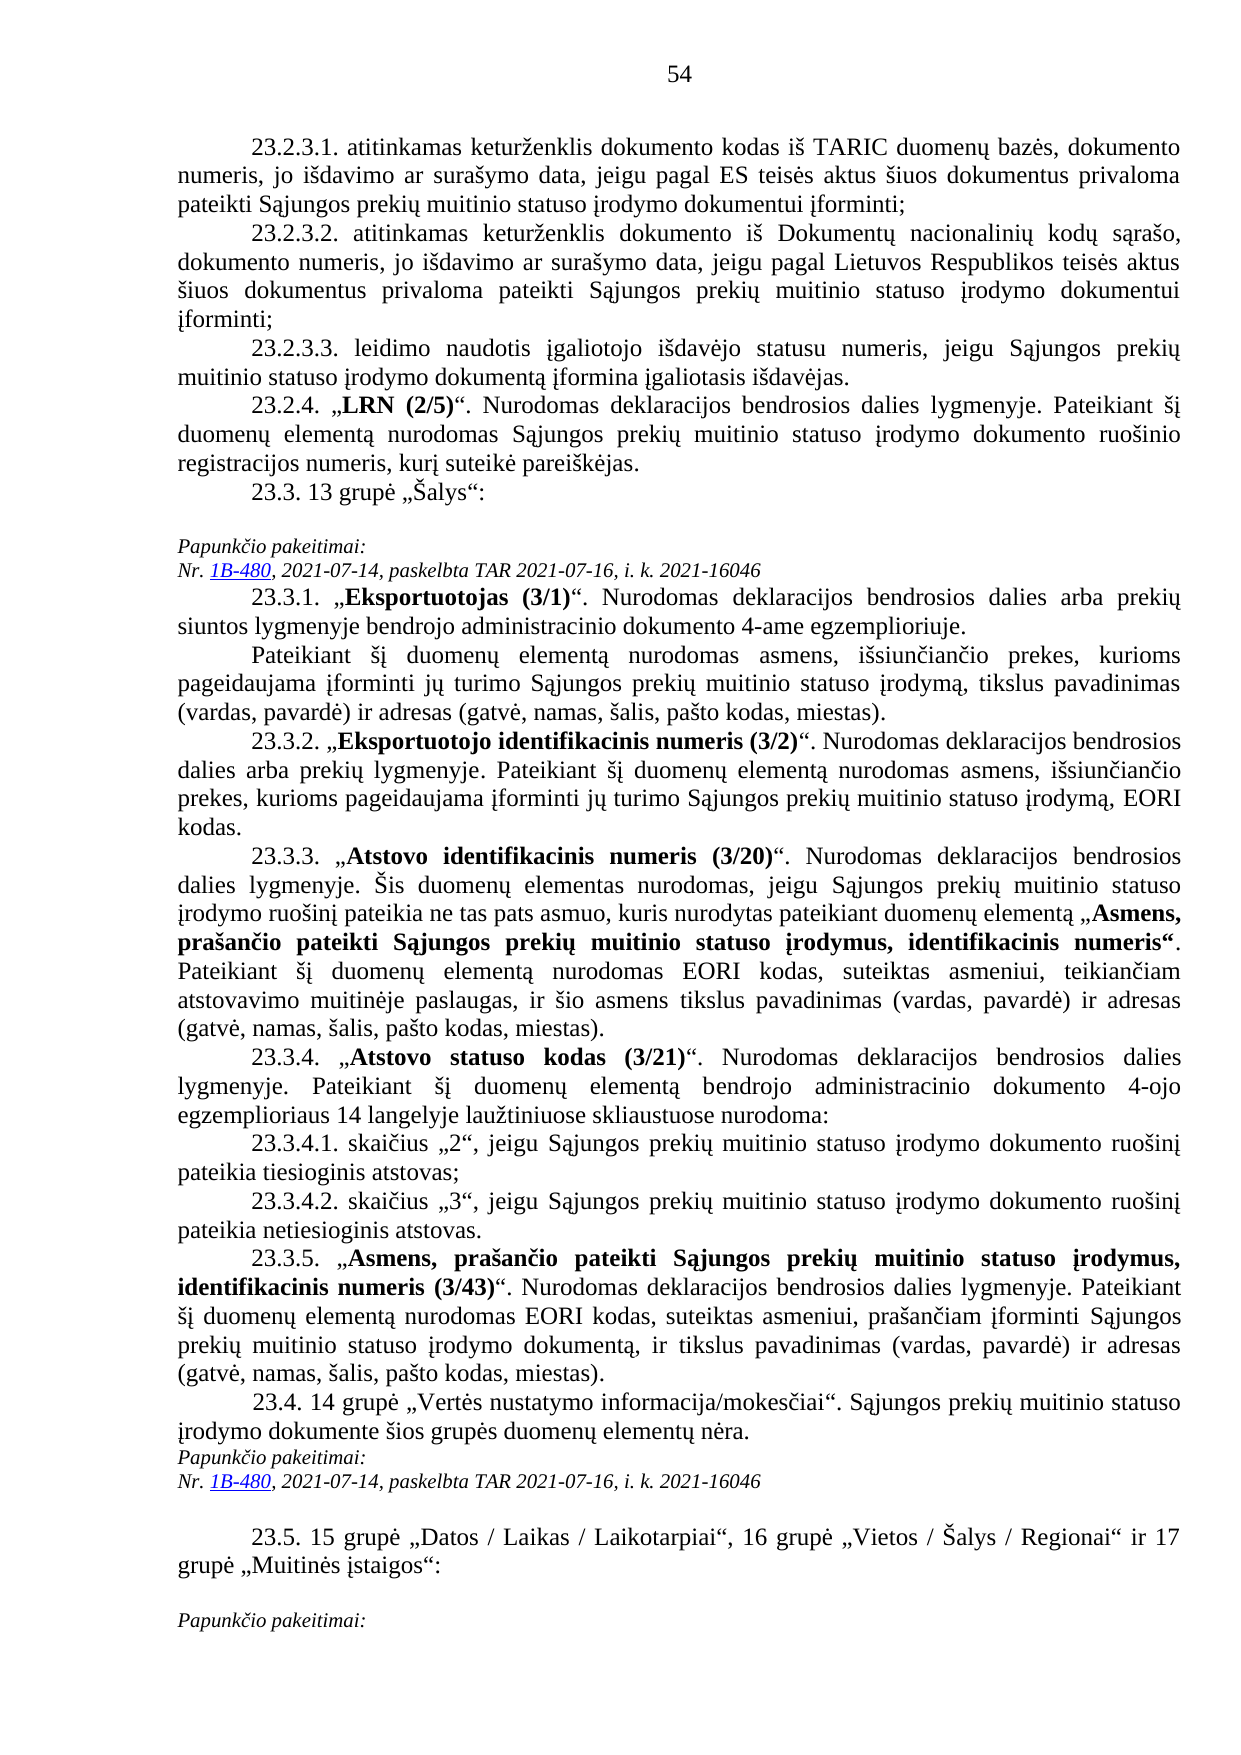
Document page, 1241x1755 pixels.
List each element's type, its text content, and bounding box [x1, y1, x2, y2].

text 23.2.4. „LRN (2/5)“. Nurodomas deklaracijos bendrosios dalies lygmenyje. Pateikiant šį duomenų elementą nurodomas Sąjungos prekių muitinio statuso įrodymo dokumento ruošinio registracijos numeris, kurį suteikė pareiškėjas. [177, 390, 1181, 477]
text 23.3.4. „Atstovo statuso kodas (3/21)“. Nurodomas deklaracijos bendrosios dalies lygmenyje. Pateikiant šį duomenų elementą bendrojo administracinio dokumento 4-ojo egzemplioriaus 14 langelyje laužtiniuose skliaustuose nurodoma: [177, 1042, 1181, 1128]
text Papunkčio pakeitimai: [177, 1608, 1181, 1632]
text 23.3.1. „Eksportuotojas (3/1)“. Nurodomas deklaracijos bendrosios dalies arba prekių siuntos lygmenyje bendrojo administracinio dokumento 4-ame egzemplioriuje. [177, 582, 1181, 640]
text Papunkčio pakeitimai: [177, 1445, 1181, 1469]
text 23.3.3. „Atstovo identifikacinis numeris (3/20)“. Nurodomas deklaracijos bendrosios dalies lygmenyje. Šis duomenų elementas nurodomas, jeigu Sąjungos prekių muitinio statuso įrodymo ruošinį pateikia ne tas pats asmuo, kuris nurodytas pateikiant duomenų elementą „Asmens, prašančio pateikti Sąjungos prekių muitinio statuso įrodymus, identifikacinis numeris“. Pateikiant šį duomenų elementą nurodomas EORI kodas, suteiktas asmeniui, teikiančiam atstovavimo muitinėje paslaugas, ir šio asmens tikslus pavadinimas (vardas, pavardė) ir adresas (gatvė, namas, šalis, pašto kodas, miestas). [177, 841, 1181, 1042]
text 23.3.4.2. skaičius „3“, jeigu Sąjungos prekių muitinio statuso įrodymo dokumento ruošinį pateikia netiesioginis atstovas. [177, 1186, 1181, 1243]
text 23.2.3.2. atitinkamas keturženklis dokumento iš Dokumentų nacionalinių kodų sąrašo, dokumento numeris, jo išdavimo ar surašymo data, jeigu pagal Lietuvos Respublikos teisės aktus šiuos dokumentus privaloma pateikti Sąjungos prekių muitinio statuso įrodymo dokumentui įforminti; [177, 218, 1181, 333]
text Nr. 1B-480, 2021-07-14, paskelbta TAR 2021-07-16, i. k. 2021-16046 [177, 1469, 1181, 1493]
text 23.2.3.1. atitinkamas keturženklis dokumento kodas iš TARIC duomenų bazės, dokumento numeris, jo išdavimo ar surašymo data, jeigu pagal ES teisės aktus šiuos dokumentus privaloma pateikti Sąjungos prekių muitinio statuso įrodymo dokumentui įforminti; [177, 132, 1181, 218]
text Pateikiant šį duomenų elementą nurodomas asmens, išsiunčiančio prekes, kurioms pageidaujama įforminti jų turimo Sąjungos prekių muitinio statuso įrodymą, tikslus pavadinimas (vardas, pavardė) ir adresas (gatvė, namas, šalis, pašto kodas, miestas). [177, 640, 1181, 726]
text 23.3.2. „Eksportuotojo identifikacinis numeris (3/2)“. Nurodomas deklaracijos bendrosios dalies arba prekių lygmenyje. Pateikiant šį duomenų elementą nurodomas asmens, išsiunčiančio prekes, kurioms pageidaujama įforminti jų turimo Sąjungos prekių muitinio statuso įrodymą, EORI kodas. [177, 726, 1181, 841]
text 23.2.3.3. leidimo naudotis įgaliotojo išdavėjo statusu numeris, jeigu Sąjungos prekių muitinio statuso įrodymo dokumentą įformina įgaliotasis išdavėjas. [177, 333, 1181, 390]
text 23.4. 14 grupė „Vertės nustatymo informacija/mokesčiai“. Sąjungos prekių muitinio statuso įrodymo dokumente šios grupės duomenų elementų nėra. [177, 1387, 1181, 1445]
text 23.3.5. „Asmens, prašančio pateikti Sąjungos prekių muitinio statuso įrodymus, identifikacinis numeris (3/43)“. Nurodomas deklaracijos bendrosios dalies lygmenyje. Pateikiant šį duomenų elementą nurodomas EORI kodas, suteiktas asmeniui, prašančiam įforminti Sąjungos prekių muitinio statuso įrodymo dokumentą, ir tikslus pavadinimas (vardas, pavardė) ir adresas (gatvė, namas, šalis, pašto kodas, miestas). [177, 1243, 1181, 1387]
text 23.5. 15 grupė „Datos / Laikas / Laikotarpiai“, 16 grupė „Vietos / Šalys / Regionai“ ir 17 grupė „Muitinės įstaigos“: [177, 1522, 1181, 1579]
text Nr. 1B-480, 2021-07-14, paskelbta TAR 2021-07-16, i. k. 2021-16046 [177, 558, 1181, 582]
text 23.3.4.1. skaičius „2“, jeigu Sąjungos prekių muitinio statuso įrodymo dokumento ruošinį pateikia tiesioginis atstovas; [177, 1128, 1181, 1186]
text 23.3. 13 grupė „Šalys“: [177, 477, 1181, 505]
text Papunkčio pakeitimai: [177, 534, 1181, 558]
